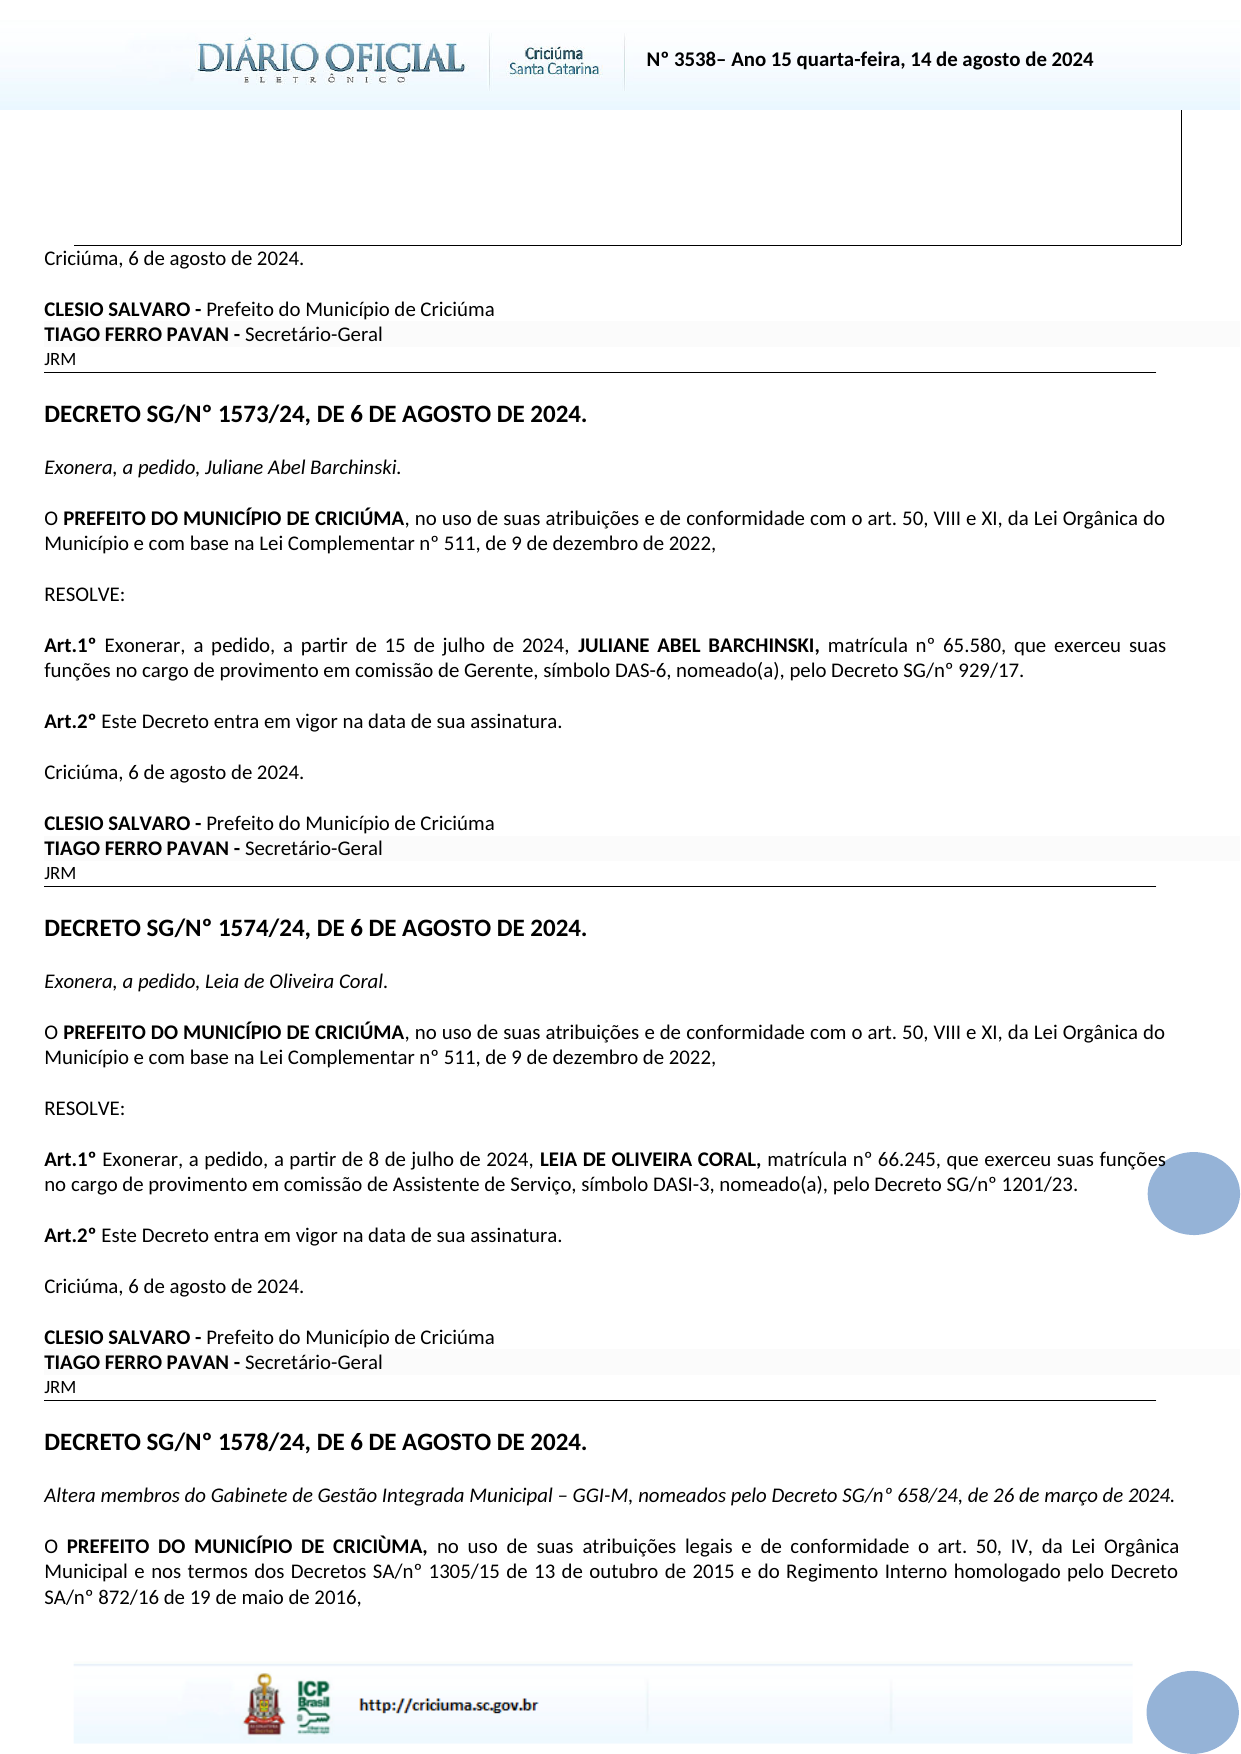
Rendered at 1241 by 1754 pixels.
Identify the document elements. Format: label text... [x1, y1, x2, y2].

text O PREFEITO DO MUNICÍPIO DE CRICIÙMA, no uso de suas atribuições legais e de conformidade o art. 50, IV, da Lei Orgânica Municipal e nos termos dos Decretos SA/nº 1305/15 de 13 de outubro de 2015 e do Regimento Interno homologado pelo Decreto SA/nº 872/16 de 19 de maio de 2016, [44, 1533, 1181, 1609]
text Criciúma, 6 de agosto de 2024. [44, 1273, 1156, 1299]
text CLESIO SALVARO - Prefeito do Município de Criciúma [44, 810, 1240, 836]
text TIAGO FERRO PAVAN - Secretário-Geral [44, 1349, 1240, 1375]
text DECRETO SG/Nº 1573/24, DE 6 DE AGOSTO DE 2024. [44, 398, 1181, 429]
text JRM [44, 861, 1156, 886]
text TIAGO FERRO PAVAN - Secretário-Geral [44, 836, 1240, 861]
text RESOLVE: [44, 1095, 1167, 1121]
text CLESIO SALVARO - Prefeito do Município de Criciúma [44, 1324, 1240, 1349]
text Exonera, a pedido, Juliane Abel Barchinski. [44, 454, 1166, 480]
text Altera membros do Gabinete de Gestão Integrada Municipal – GGI-M, nomeados pelo Decreto SG/nº 658/24, de 26 de março de 2024. [44, 1482, 1181, 1508]
text TIAGO FERRO PAVAN - Secretário-Geral [44, 321, 1240, 347]
text O PREFEITO DO MUNICÍPIO DE CRICIÚMA, no uso de suas atribuições e de conformidade com o art. 50, VIII e XI, da Lei Orgânica do Município e com base na Lei Complementar nº 511, de 9 de dezembro de 2022, [44, 1019, 1167, 1070]
text Criciúma, 6 de agosto de 2024. [44, 759, 1156, 785]
text DECRETO SG/Nº 1578/24, DE 6 DE AGOSTO DE 2024. [44, 1426, 1181, 1457]
text DECRETO SG/Nº 1574/24, DE 6 DE AGOSTO DE 2024. [44, 912, 1181, 943]
text RESOLVE: [44, 581, 1167, 607]
text Art.1º Exonerar, a pedido, a partir de 8 de julho de 2024, LEIA DE OLIVEIRA CORAL, matrícula nº 66.245, que exerceu suas funções no cargo de provimento em comissão de Assistente de Serviço, símbolo DASI-3, nomeado(a), pelo Decreto SG/nº 1201/23. [44, 1146, 1167, 1197]
text Art.2º Este Decreto entra em vigor na data de sua assinatura. [44, 1222, 1181, 1248]
text O PREFEITO DO MUNICÍPIO DE CRICIÚMA, no uso de suas atribuições e de conformidade com o art. 50, VIII e XI, da Lei Orgânica do Município e com base na Lei Complementar nº 511, de 9 de dezembro de 2022, [44, 505, 1167, 556]
text CLESIO SALVARO - Prefeito do Município de Criciúma [44, 296, 1240, 321]
text JRM [44, 1375, 1156, 1400]
text Art.1º Exonerar, a pedido, a partir de 15 de julho de 2024, JULIANE ABEL BARCHINSKI, matrícula nº 65.580, que exerceu suas funções no cargo de provimento em comissão de Gerente, símbolo DAS-6, nomeado(a), pelo Decreto SG/nº 929/17. [44, 632, 1167, 683]
text Criciúma, 6 de agosto de 2024. [44, 245, 1156, 271]
text JRM [44, 347, 1156, 372]
text Exonera, a pedido, Leia de Oliveira Coral. [44, 968, 1166, 994]
text Art.2º Este Decreto entra em vigor na data de sua assinatura. [44, 708, 1181, 734]
